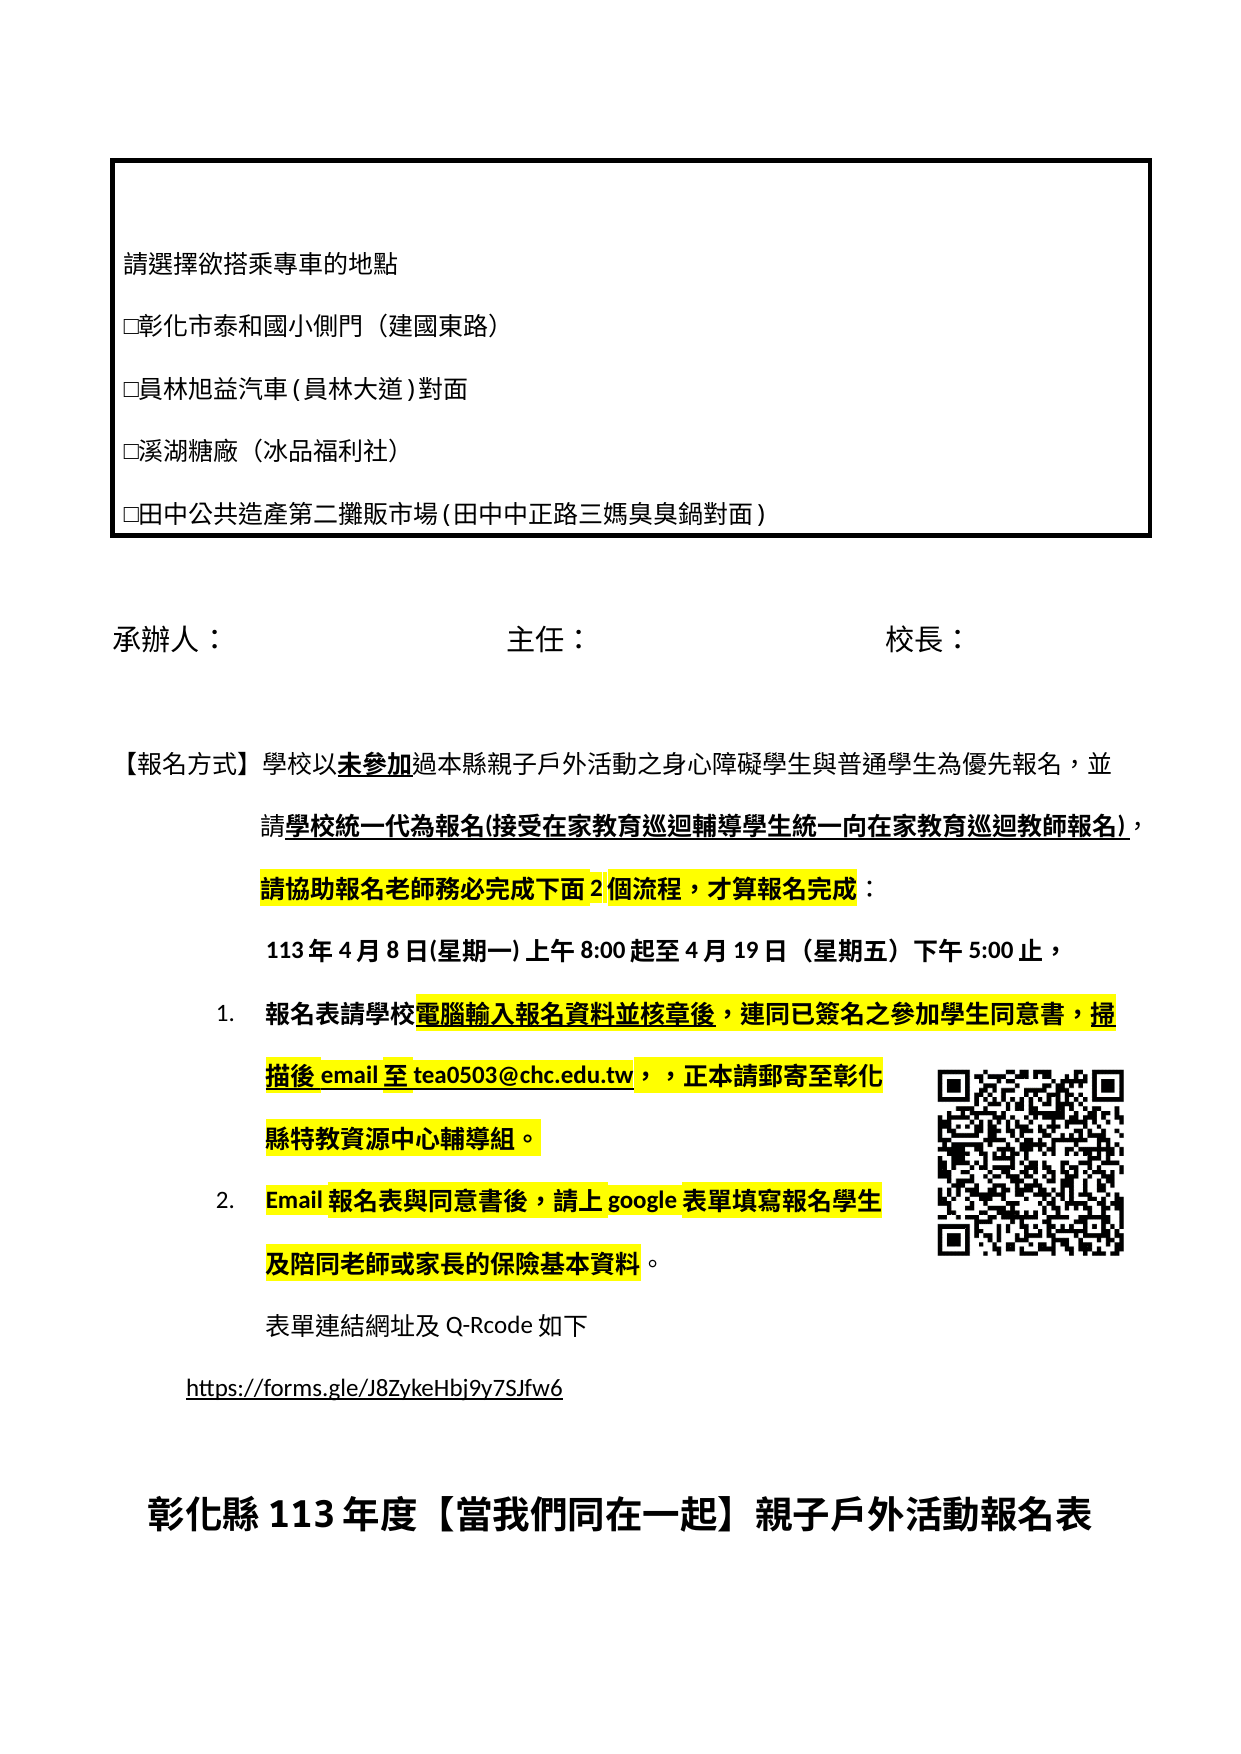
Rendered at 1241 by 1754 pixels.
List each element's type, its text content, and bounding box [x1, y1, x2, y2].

text 表單連結網址及Q-Rcode如下 [266, 1283, 1128, 1346]
list Email報名表與同意書後，請上google表單填寫報名學生及陪同老師或家長的保險基本資料。 [216, 1158, 1128, 1283]
text 113年4月8日(星期一) 上午8:00起至4月19日（星期五）下午5:00止， [266, 908, 1128, 971]
table_cell 請選擇欲搭乘專車的地點 □彰化市泰和國小側門（建國東路） □員林旭益汽車(員林大道)對面 □溪湖糖廠（冰品福利社） □田中公共造產第二攤販市場(田中中正路三媽臭臭鍋對面) [115, 163, 1148, 533]
list 報名表請學校電腦輸入報名資料並核章後，連同已簽名之參加學生同意書，掃描後email至tea0503@chc.edu.tw，，正本請郵寄至彰化縣特教資源中心輔導組。 [216, 971, 1128, 1158]
text 彰化縣113年度【當我們同在一起】親子戶外活動報名表 [112, 1471, 1128, 1533]
text 【報名方式】學校以未參加過本縣親子戶外活動之身心障礙學生與普通學生為優先報名，並請學校統一代為報名(接受在家教育巡迴輔導學生統一向在家教育巡迴教師報名)，請協助報名老師務必完成下面2個流程，才算報名完成： [112, 721, 1128, 908]
text 承辦人： 主任： 校長： [112, 596, 1128, 658]
text https://forms.gle/J8ZykeHbj9y7SJfw6 [112, 1346, 1128, 1408]
